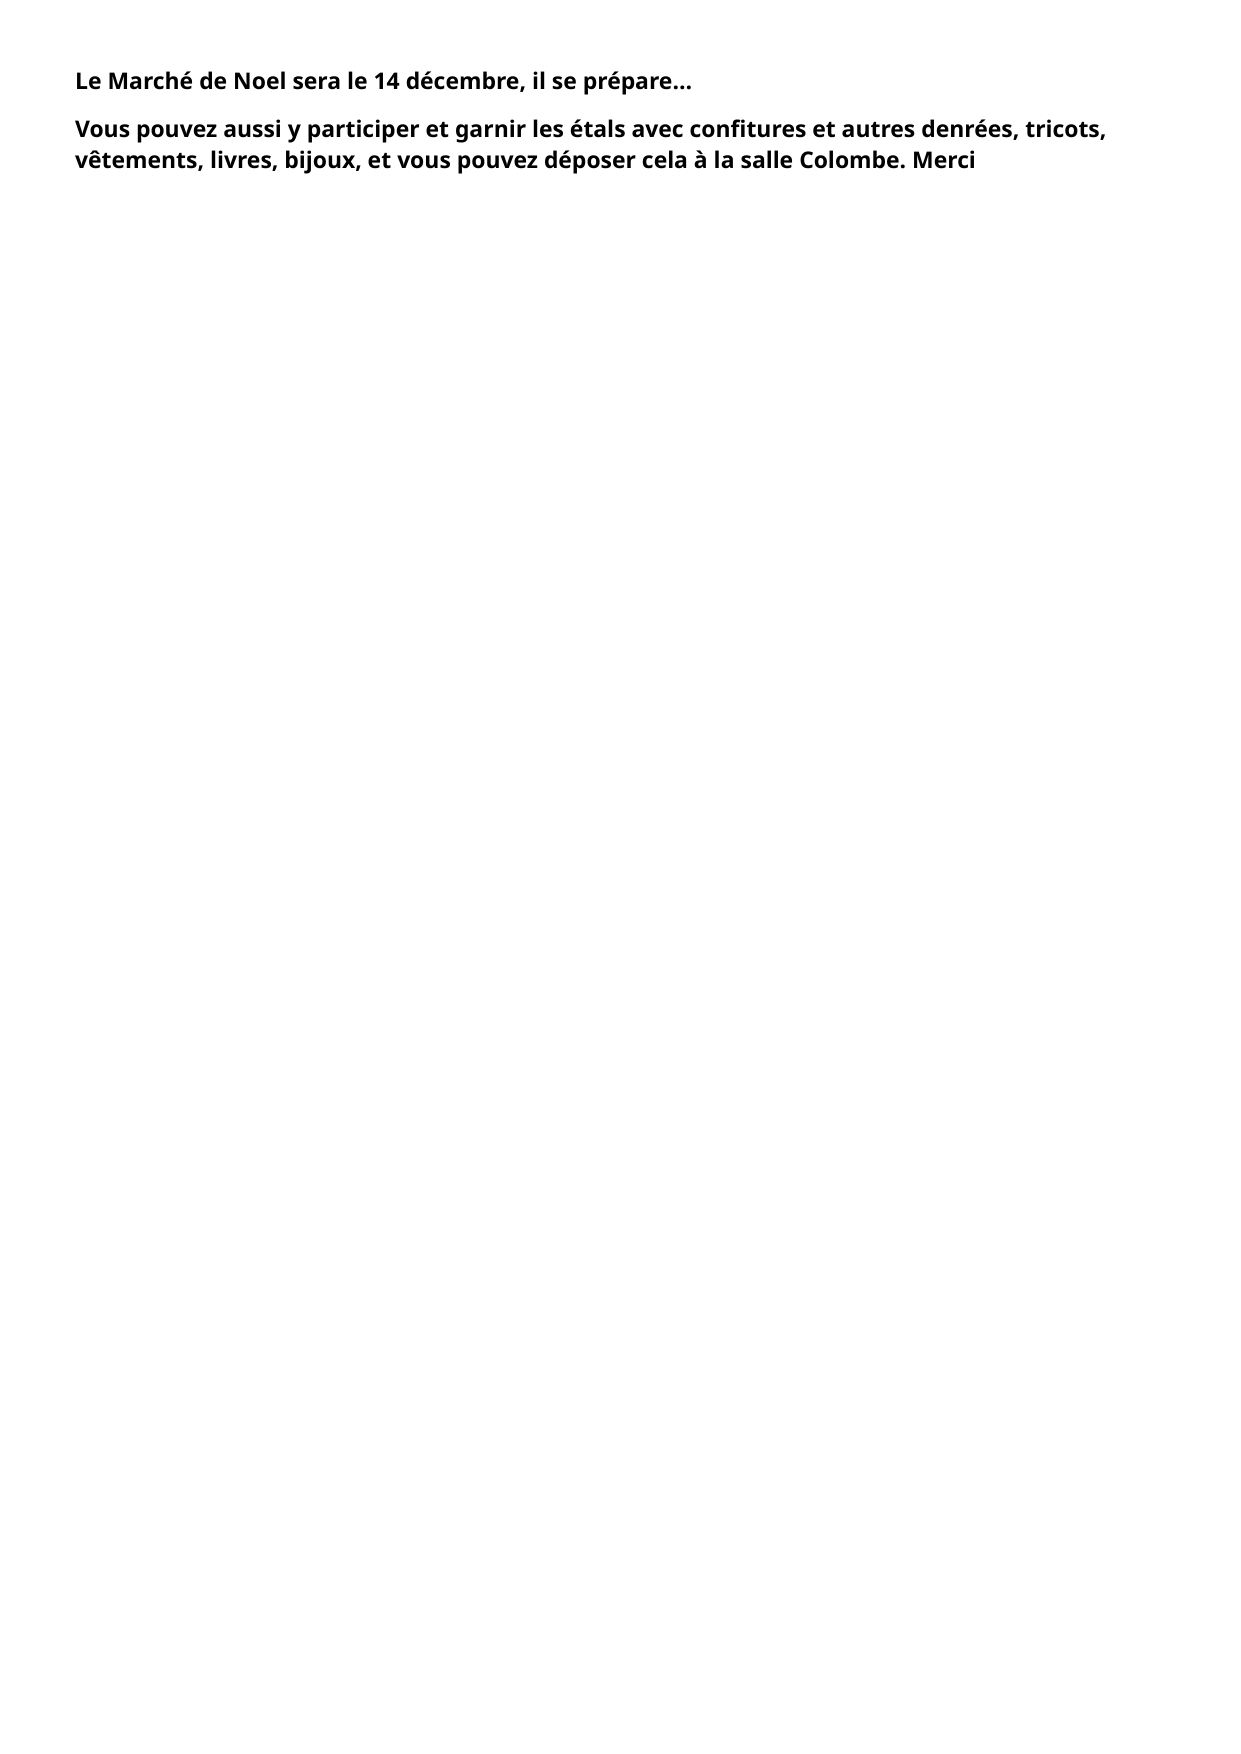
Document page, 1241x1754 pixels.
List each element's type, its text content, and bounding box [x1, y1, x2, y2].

text Vous pouvez aussi y participer et garnir les étals avec confitures et autres denrées, tricots, vêtements, livres, bijoux, et vous pouvez déposer cela à la salle Colombe. Merci [75, 113, 1165, 175]
text Le Marché de Noel sera le 14 décembre, il se prépare… [75, 65, 1165, 96]
